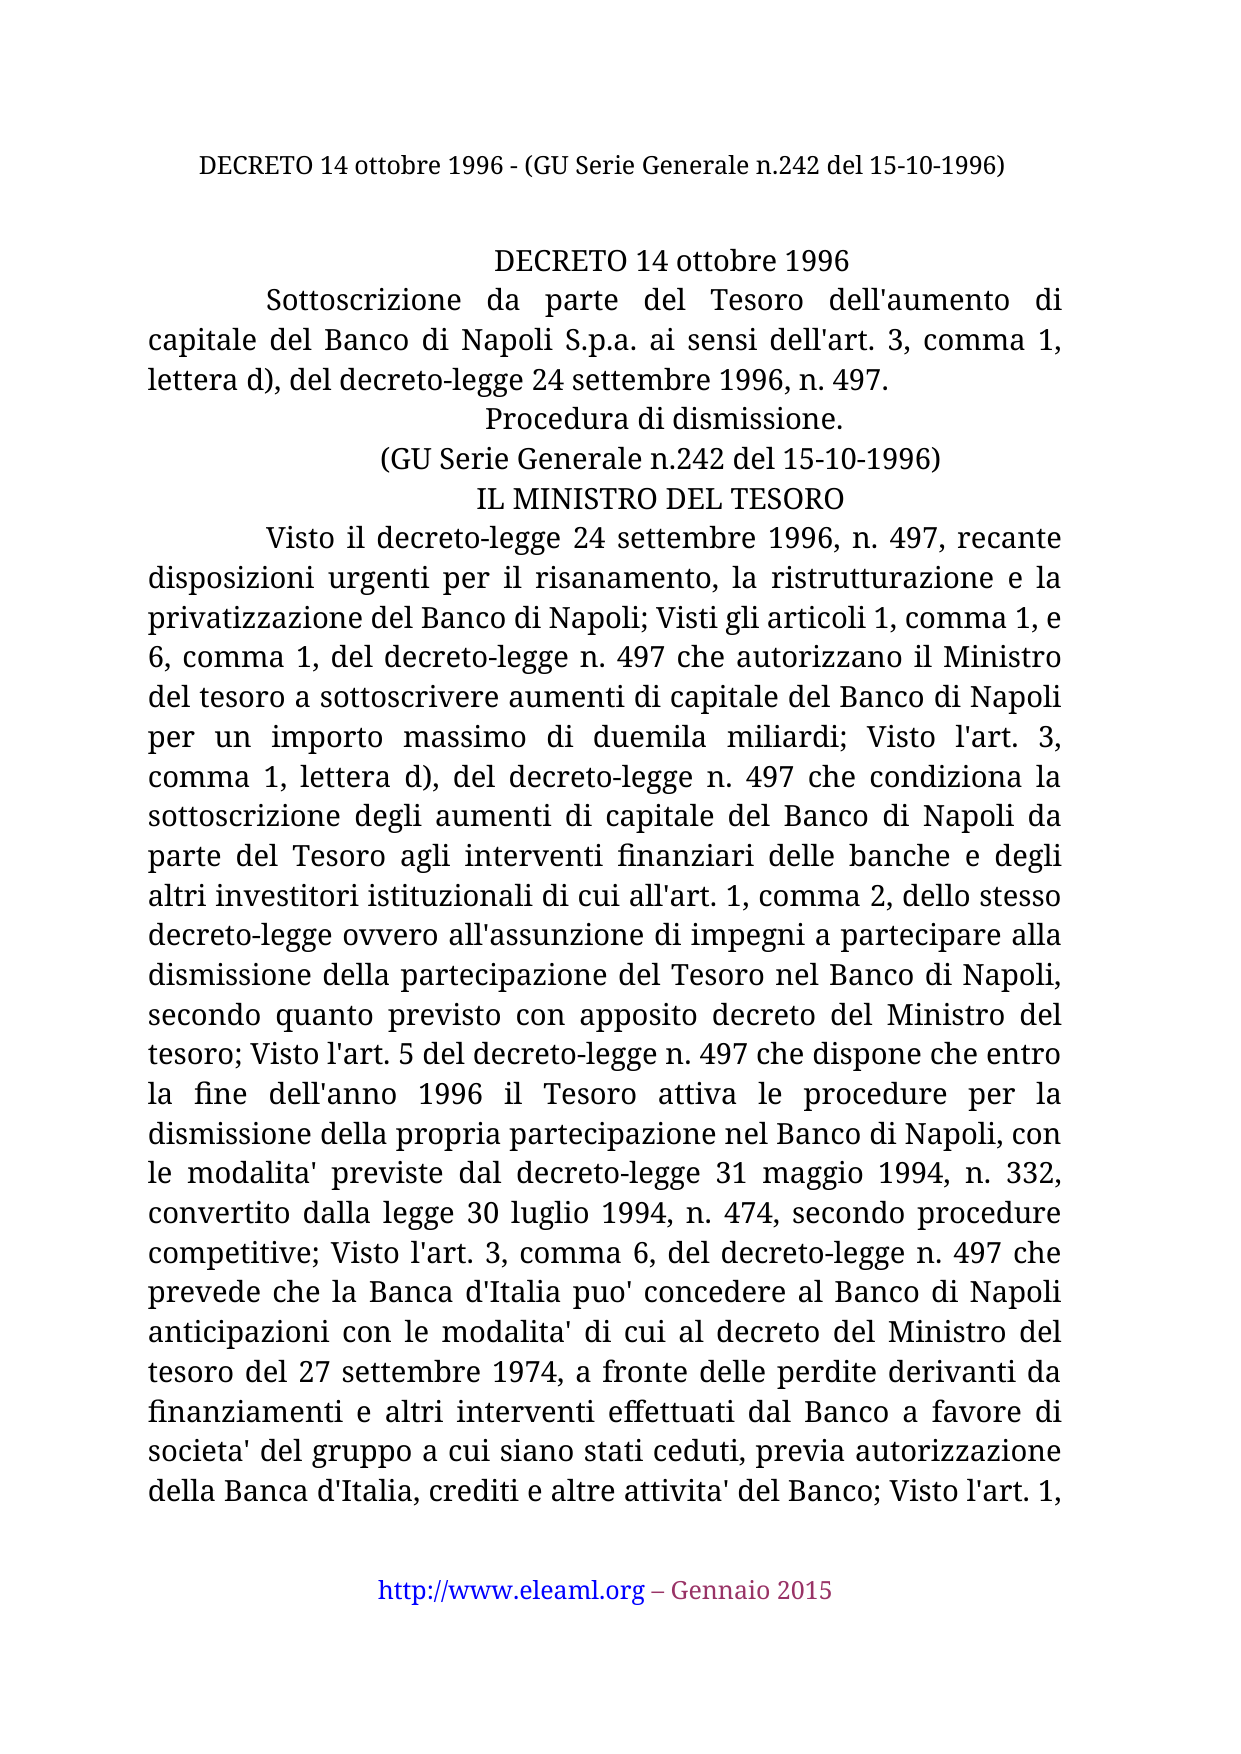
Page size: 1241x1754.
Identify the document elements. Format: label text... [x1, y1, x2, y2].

text DECRETO 14 ottobre 1996 [148, 240, 1063, 279]
text Sottoscrizione da parte del Tesoro dell'aumento di capitale del Banco di Napoli S.p.a. ai sensi dell'art. 3, comma 1, lettera d), del decreto-legge 24 settembre 1996, n. 497. [148, 279, 1063, 399]
text Procedura di dismissione. [148, 399, 1063, 438]
text Visto il decreto-legge 24 settembre 1996, n. 497, recante disposizioni urgenti per il risanamento, la ristrutturazione e la privatizzazione del Banco di Napoli; Visti gli articoli 1, comma 1, e 6, comma 1, del decreto-legge n. 497 che autorizzano il Ministro del tesoro a sottoscrivere aumenti di capitale del Banco di Napoli per un importo massimo di duemila miliardi; Visto l'art. 3, comma 1, lettera d), del decreto-legge n. 497 che condiziona la sottoscrizione degli aumenti di capitale del Banco di Napoli da parte del Tesoro agli interventi finanziari delle banche e degli altri investitori istituzionali di cui all'art. 1, comma 2, dello stesso decreto-legge ovvero all'assunzione di impegni a partecipare alla dismissione della partecipazione del Tesoro nel Banco di Napoli, secondo quanto previsto con apposito decreto del Ministro del tesoro; Visto l'art. 5 del decreto-legge n. 497 che dispone che entro la fine dell'anno 1996 il Tesoro attiva le procedure per la dismissione della propria partecipazione nel Banco di Napoli, con le modalita' previste dal decreto-legge 31 maggio 1994, n. 332, convertito dalla legge 30 luglio 1994, n. 474, secondo procedure competitive; Visto l'art. 3, comma 6, del decreto-legge n. 497 che prevede che la Banca d'Italia puo' concedere al Banco di Napoli anticipazioni con le modalita' di cui al decreto del Ministro del tesoro del 27 settembre 1974, a fronte delle perdite derivanti da finanziamenti e altri interventi effettuati dal Banco a favore di societa' del gruppo a cui siano stati ceduti, previa autorizzazione della Banca d'Italia, crediti e altre attivita' del Banco; Visto l'art. 1, [148, 518, 1063, 1510]
text IL MINISTRO DEL TESORO [148, 478, 1063, 518]
text (GU Serie Generale n.242 del 15-10-1996) [148, 438, 1063, 478]
